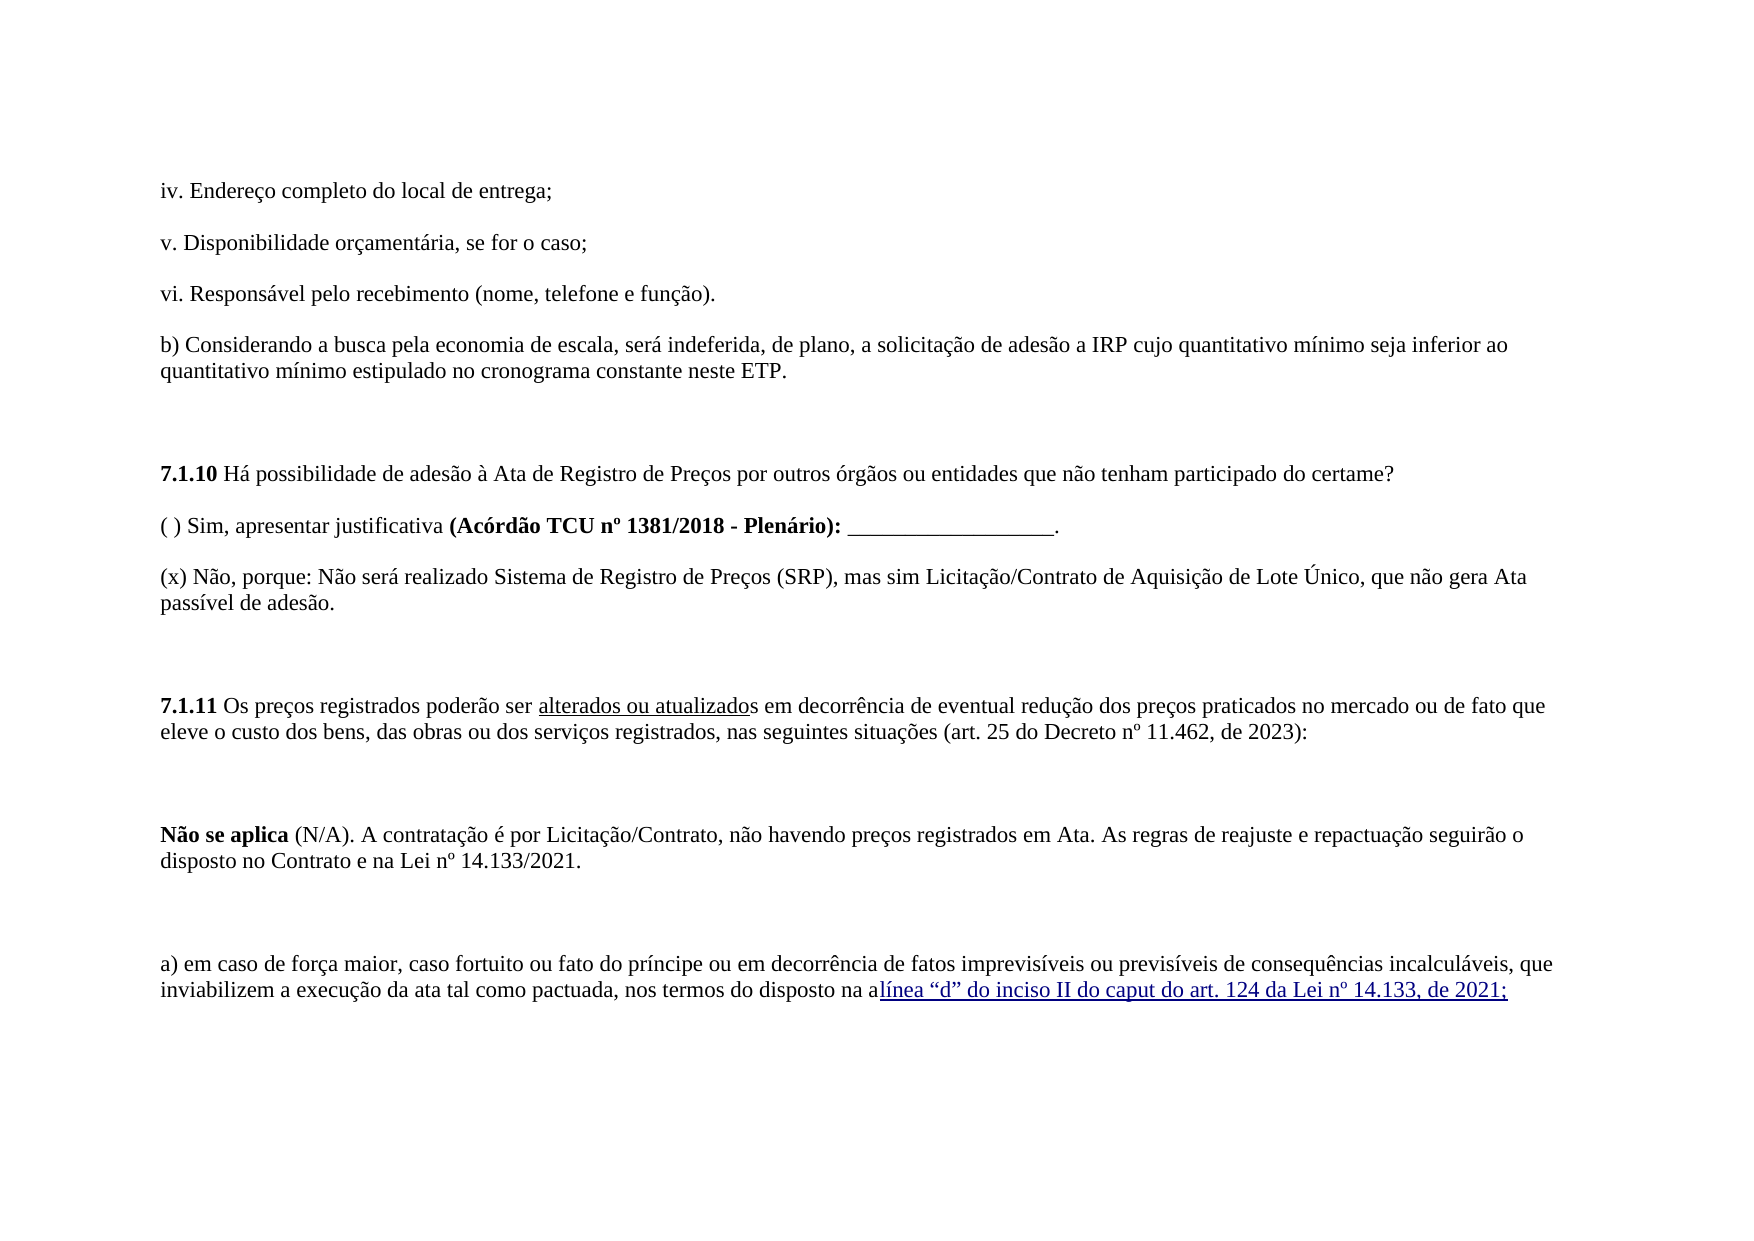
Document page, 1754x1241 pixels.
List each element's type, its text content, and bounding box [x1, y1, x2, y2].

text ( ) Sim, apresentar justificativa (Acórdão TCU nº 1381/2018 - Plenário): __________________. [160, 512, 1594, 538]
text a) em caso de força maior, caso fortuito ou fato do príncipe ou em decorrência de fatos imprevisíveis ou previsíveis de consequências incalculáveis, que inviabilizem a execução da ata tal como pactuada, nos termos do disposto na alínea “d” do inciso II do caput do art. 124 da Lei nº 14.133, de 2021; [160, 950, 1594, 1003]
text v. Disponibilidade orçamentária, se for o caso; [160, 228, 1594, 255]
text (x) Não, porque: Não será realizado Sistema de Registro de Preços (SRP), mas sim Licitação/Contrato de Aquisição de Lote Único, que não gera Ata passível de adesão. [160, 563, 1594, 616]
text iv. Endereço completo do local de entrega; [160, 177, 1594, 203]
text Não se aplica (N/A). A contratação é por Licitação/Contrato, não havendo preços registrados em Ata. As regras de reajuste e repactuação seguirão o disposto no Contrato e na Lei nº 14.133/2021. [160, 821, 1594, 874]
text 7.1.10 Há possibilidade de adesão à Ata de Registro de Preços por outros órgãos ou entidades que não tenham participado do certame? [160, 460, 1594, 487]
text vi. Responsável pelo recebimento (nome, telefone e função). [160, 280, 1594, 306]
text b) Considerando a busca pela economia de escala, será indeferida, de plano, a solicitação de adesão a IRP cujo quantitativo mínimo seja inferior ao quantitativo mínimo estipulado no cronograma constante neste ETP. [160, 331, 1594, 384]
text 7.1.11 Os preços registrados poderão ser alterados ou atualizados em decorrência de eventual redução dos preços praticados no mercado ou de fato que eleve o custo dos bens, das obras ou dos serviços registrados, nas seguintes situações (art. 25 do Decreto nº 11.462, de 2023): [160, 692, 1594, 745]
